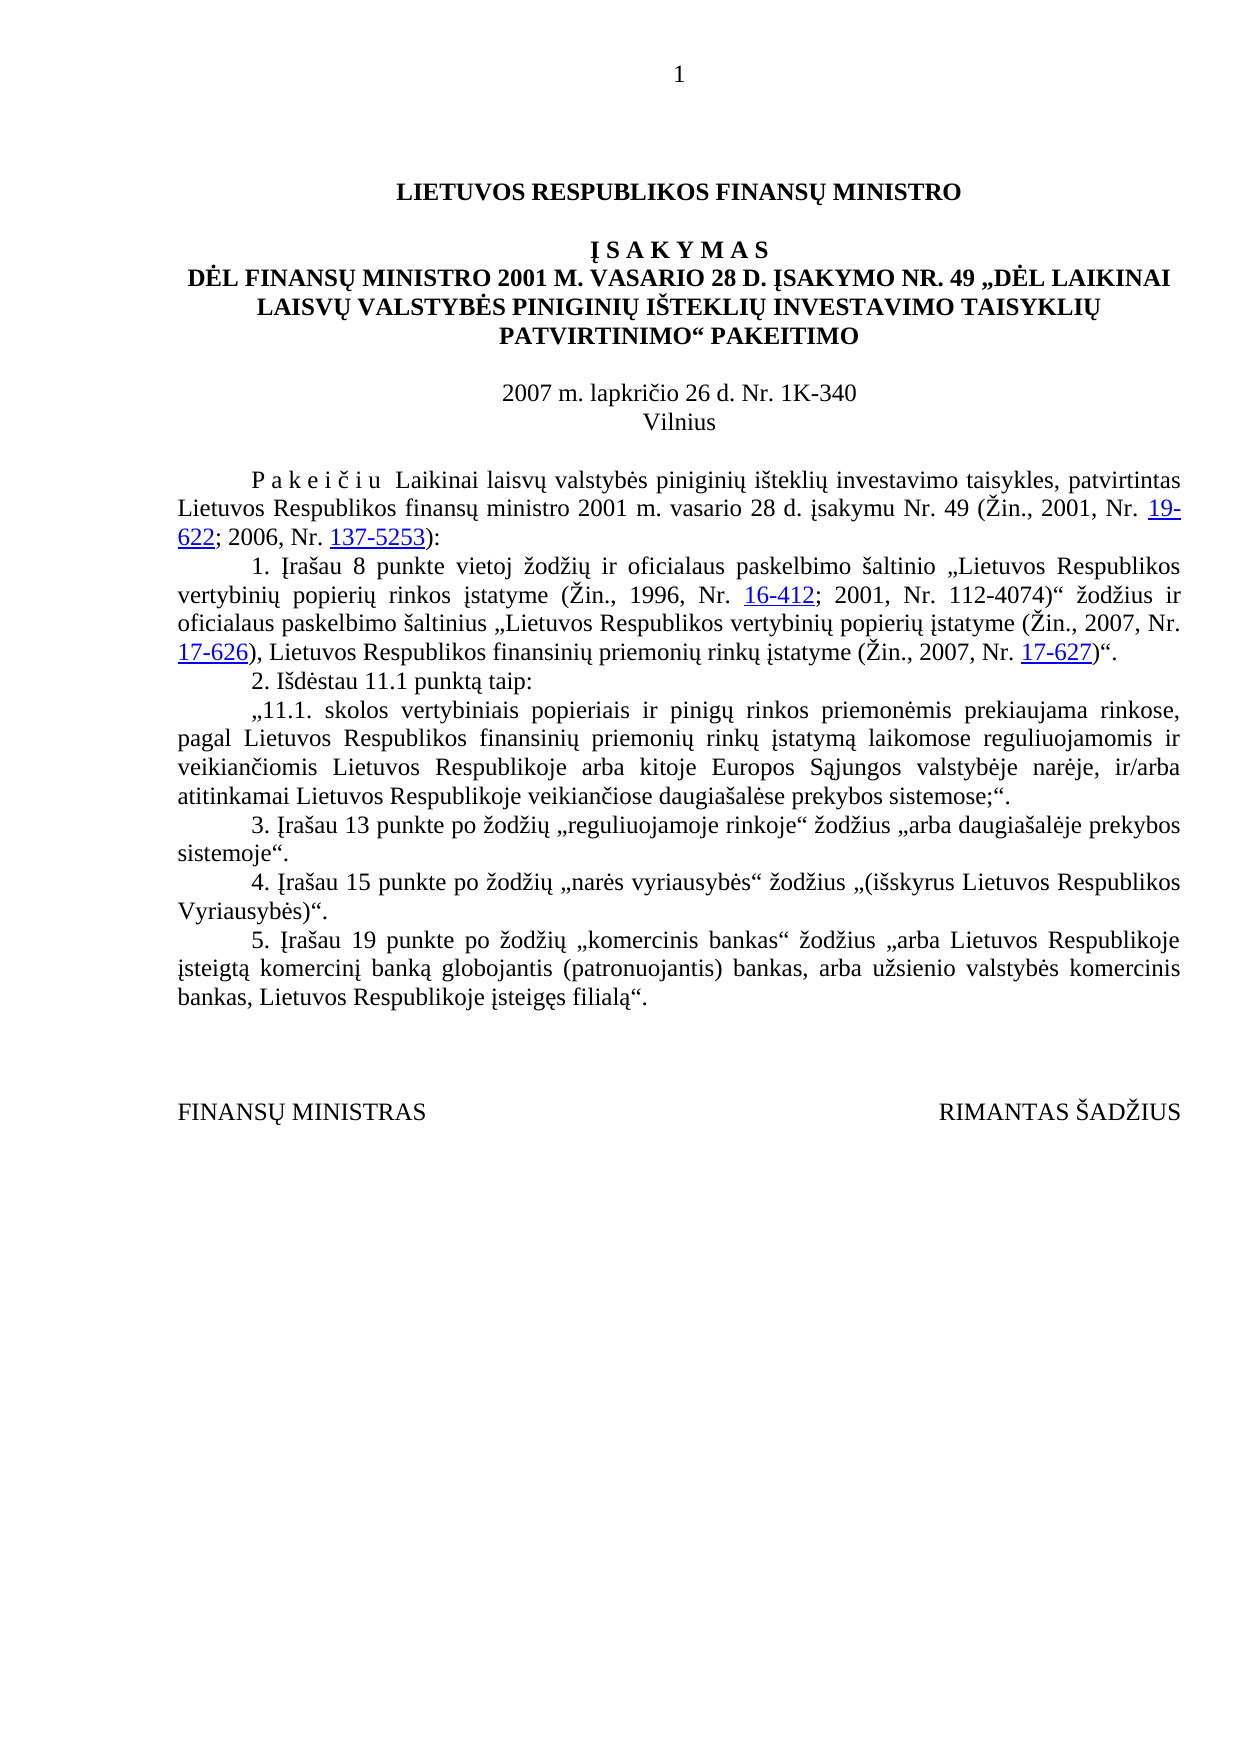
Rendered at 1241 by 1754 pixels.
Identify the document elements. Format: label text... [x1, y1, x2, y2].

text 1. Įrašau 8 punkte vietoj žodžių ir oficialaus paskelbimo šaltinio „Lietuvos Respublikos vertybinių popierių rinkos įstatyme (Žin., 1996, Nr. 16-412; 2001, Nr. 112-4074)“ žodžius ir oficialaus paskelbimo šaltinius „Lietuvos Respublikos vertybinių popierių įstatyme (Žin., 2007, Nr. 17-626), Lietuvos Respublikos finansinių priemonių rinkų įstatyme (Žin., 2007, Nr. 17-627)“. [177, 551, 1181, 666]
text FINANSŲ MINISTRAS RIMANTAS ŠADŽIUS [177, 1097, 1181, 1126]
text Vilnius [177, 407, 1181, 436]
text DĖL FINANSŲ MINISTRO 2001 M. VASARIO 28 D. ĮSAKYMO NR. 49 „DĖL LAIKINAI LAISVŲ VALSTYBĖS PINIGINIŲ IŠTEKLIŲ INVESTAVIMO TAISYKLIŲ PATVIRTINIMO“ PAKEITIMO [177, 263, 1181, 350]
text 2. Išdėstau 11.1 punktą taip: [177, 666, 1181, 695]
text 3. Įrašau 13 punkte po žodžių „reguliuojamoje rinkoje“ žodžius „arba daugiašalėje prekybos sistemoje“. [177, 810, 1181, 867]
text 2007 m. lapkričio 26 d. Nr. 1K-340 [177, 378, 1181, 407]
text Į S A K Y M A S [177, 235, 1181, 263]
text LIETUVOS RESPUBLIKOS FINANSŲ MINISTRO [177, 177, 1181, 206]
text Pakeičiu Laikinai laisvų valstybės piniginių išteklių investavimo taisykles, patvirtintas Lietuvos Respublikos finansų ministro 2001 m. vasario 28 d. įsakymu Nr. 49 (Žin., 2001, Nr. 19-622; 2006, Nr. 137-5253): [177, 465, 1181, 551]
text „11.1. skolos vertybiniais popieriais ir pinigų rinkos priemonėmis prekiaujama rinkose, pagal Lietuvos Respublikos finansinių priemonių rinkų įstatymą laikomose reguliuojamomis ir veikiančiomis Lietuvos Respublikoje arba kitoje Europos Sąjungos valstybėje narėje, ir/arba atitinkamai Lietuvos Respublikoje veikiančiose daugiašalėse prekybos sistemose;“. [177, 695, 1181, 810]
text 4. Įrašau 15 punkte po žodžių „narės vyriausybės“ žodžius „(išskyrus Lietuvos Respublikos Vyriausybės)“. [177, 867, 1181, 925]
text 5. Įrašau 19 punkte po žodžių „komercinis bankas“ žodžius „arba Lietuvos Respublikoje įsteigtą komercinį banką globojantis (patronuojantis) bankas, arba užsienio valstybės komercinis bankas, Lietuvos Respublikoje įsteigęs filialą“. [177, 925, 1181, 1011]
